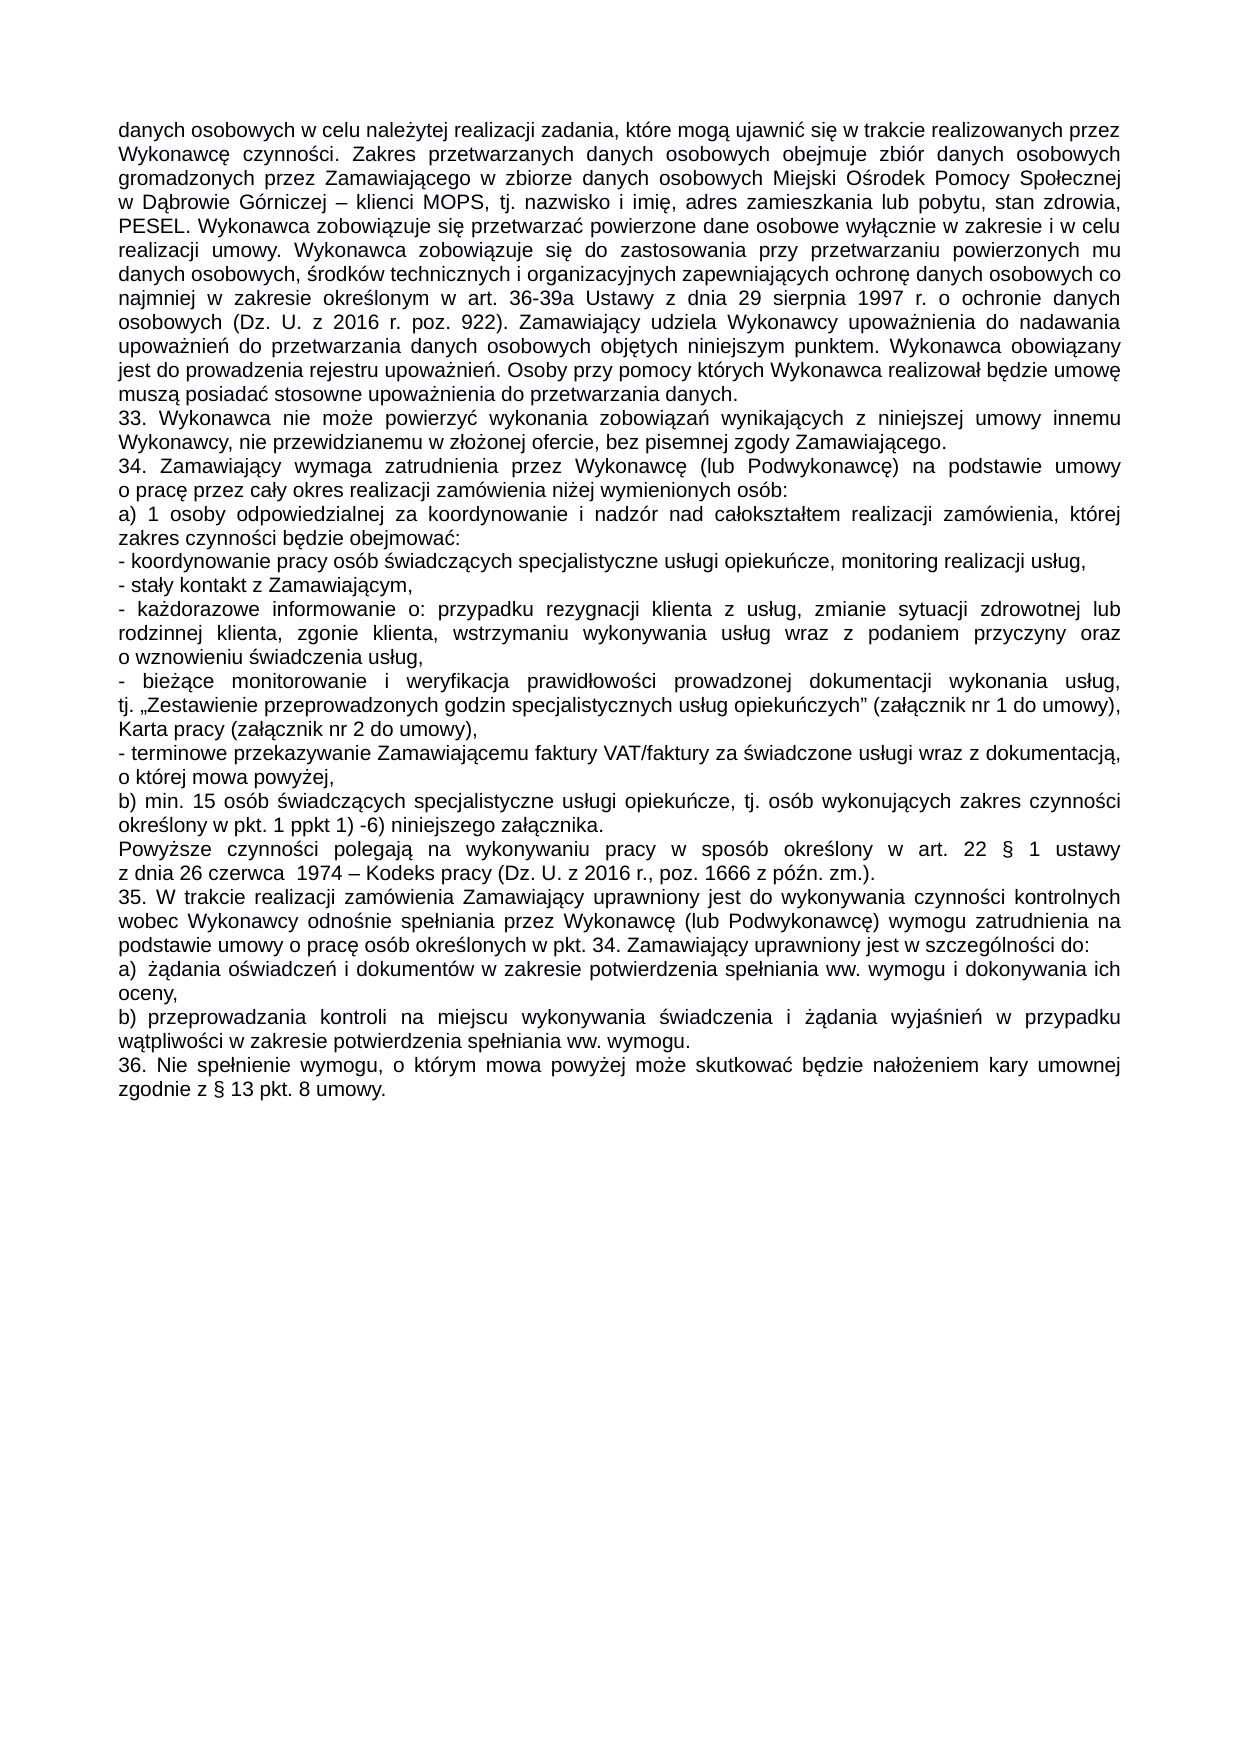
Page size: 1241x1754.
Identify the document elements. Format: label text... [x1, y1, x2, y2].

text - koordynowanie pracy osób świadczących specjalistyczne usługi opiekuńcze, monitoring realizacji usług, [118, 549, 1122, 573]
list żądania oświadczeń i dokumentów w zakresie potwierdzenia spełniania ww. wymogu i dokonywania ich oceny, [118, 957, 1122, 1004]
text - każdorazowe informowanie o: przypadku rezygnacji klienta z usług, zmianie sytuacji zdrowotnej lub rodzinnej klienta, zgonie klienta, wstrzymaniu wykonywania usług wraz z podaniem przyczyny oraz o wznowieniu świadczenia usług, [118, 597, 1122, 669]
text b) min. 15 osób świadczących specjalistyczne usługi opiekuńcze, tj. osób wykonujących zakres czynności określony w pkt. 1 ppkt 1) -6) niniejszego załącznika. [118, 789, 1122, 837]
text 34. Zamawiający wymaga zatrudnienia przez Wykonawcę (lub Podwykonawcę) na podstawie umowy o pracę przez cały okres realizacji zamówienia niżej wymienionych osób: [118, 453, 1122, 501]
text - stały kontakt z Zamawiającym, [118, 573, 1122, 597]
text Powyższe czynności polegają na wykonywaniu pracy w sposób określony w art. 22 § 1 ustawy z dnia 26 czerwca 1974 – Kodeks pracy (Dz. U. z 2016 r., poz. 1666 z późn. zm.). [118, 837, 1122, 885]
text - bieżące monitorowanie i weryfikacja prawidłowości prowadzonej dokumentacji wykonania usług, tj. „Zestawienie przeprowadzonych godzin specjalistycznych usług opiekuńczych” (załącznik nr 1 do umowy), Karta pracy (załącznik nr 2 do umowy), [118, 669, 1122, 741]
list przeprowadzania kontroli na miejscu wykonywania świadczenia i żądania wyjaśnień w przypadku wątpliwości w zakresie potwierdzenia spełniania ww. wymogu. [118, 1004, 1122, 1052]
text 33. Wykonawca nie może powierzyć wykonania zobowiązań wynikających z niniejszej umowy innemu Wykonawcy, nie przewidzianemu w złożonej ofercie, bez pisemnej zgody Zamawiającego. [118, 406, 1122, 453]
text 36. Nie spełnienie wymogu, o którym mowa powyżej może skutkować będzie nałożeniem kary umownej zgodnie z § 13 pkt. 8 umowy. [118, 1052, 1122, 1100]
text 35. W trakcie realizacji zamówienia Zamawiający uprawniony jest do wykonywania czynności kontrolnych wobec Wykonawcy odnośnie spełniania przez Wykonawcę (lub Podwykonawcę) wymogu zatrudnienia na podstawie umowy o pracę osób określonych w pkt. 34. Zamawiający uprawniony jest w szczególności do: [118, 885, 1122, 957]
text a) 1 osoby odpowiedzialnej za koordynowanie i nadzór nad całokształtem realizacji zamówienia, której zakres czynności będzie obejmować: [118, 501, 1122, 549]
text - terminowe przekazywanie Zamawiającemu faktury VAT/faktury za świadczone usługi wraz z dokumentacją, o której mowa powyżej, [118, 741, 1122, 789]
text danych osobowych w celu należytej realizacji zadania, które mogą ujawnić się w trakcie realizowanych przez Wykonawcę czynności. Zakres przetwarzanych danych osobowych obejmuje zbiór danych osobowych gromadzonych przez Zamawiającego w zbiorze danych osobowych Miejski Ośrodek Pomocy Społecznej w Dąbrowie Górniczej – klienci MOPS, tj. nazwisko i imię, adres zamieszkania lub pobytu, stan zdrowia, PESEL. Wykonawca zobowiązuje się przetwarzać powierzone dane osobowe wyłącznie w zakresie i w celu realizacji umowy. Wykonawca zobowiązuje się do zastosowania przy przetwarzaniu powierzonych mu danych osobowych, środków technicznych i organizacyjnych zapewniających ochronę danych osobowych co najmniej w zakresie określonym w art. 36-39a Ustawy z dnia 29 sierpnia 1997 r. o ochronie danych osobowych (Dz. U. z 2016 r. poz. 922). Zamawiający udziela Wykonawcy upoważnienia do nadawania upoważnień do przetwarzania danych osobowych objętych niniejszym punktem. Wykonawca obowiązany jest do prowadzenia rejestru upoważnień. Osoby przy pomocy których Wykonawca realizował będzie umowę muszą posiadać stosowne upoważnienia do przetwarzania danych. [118, 118, 1122, 406]
